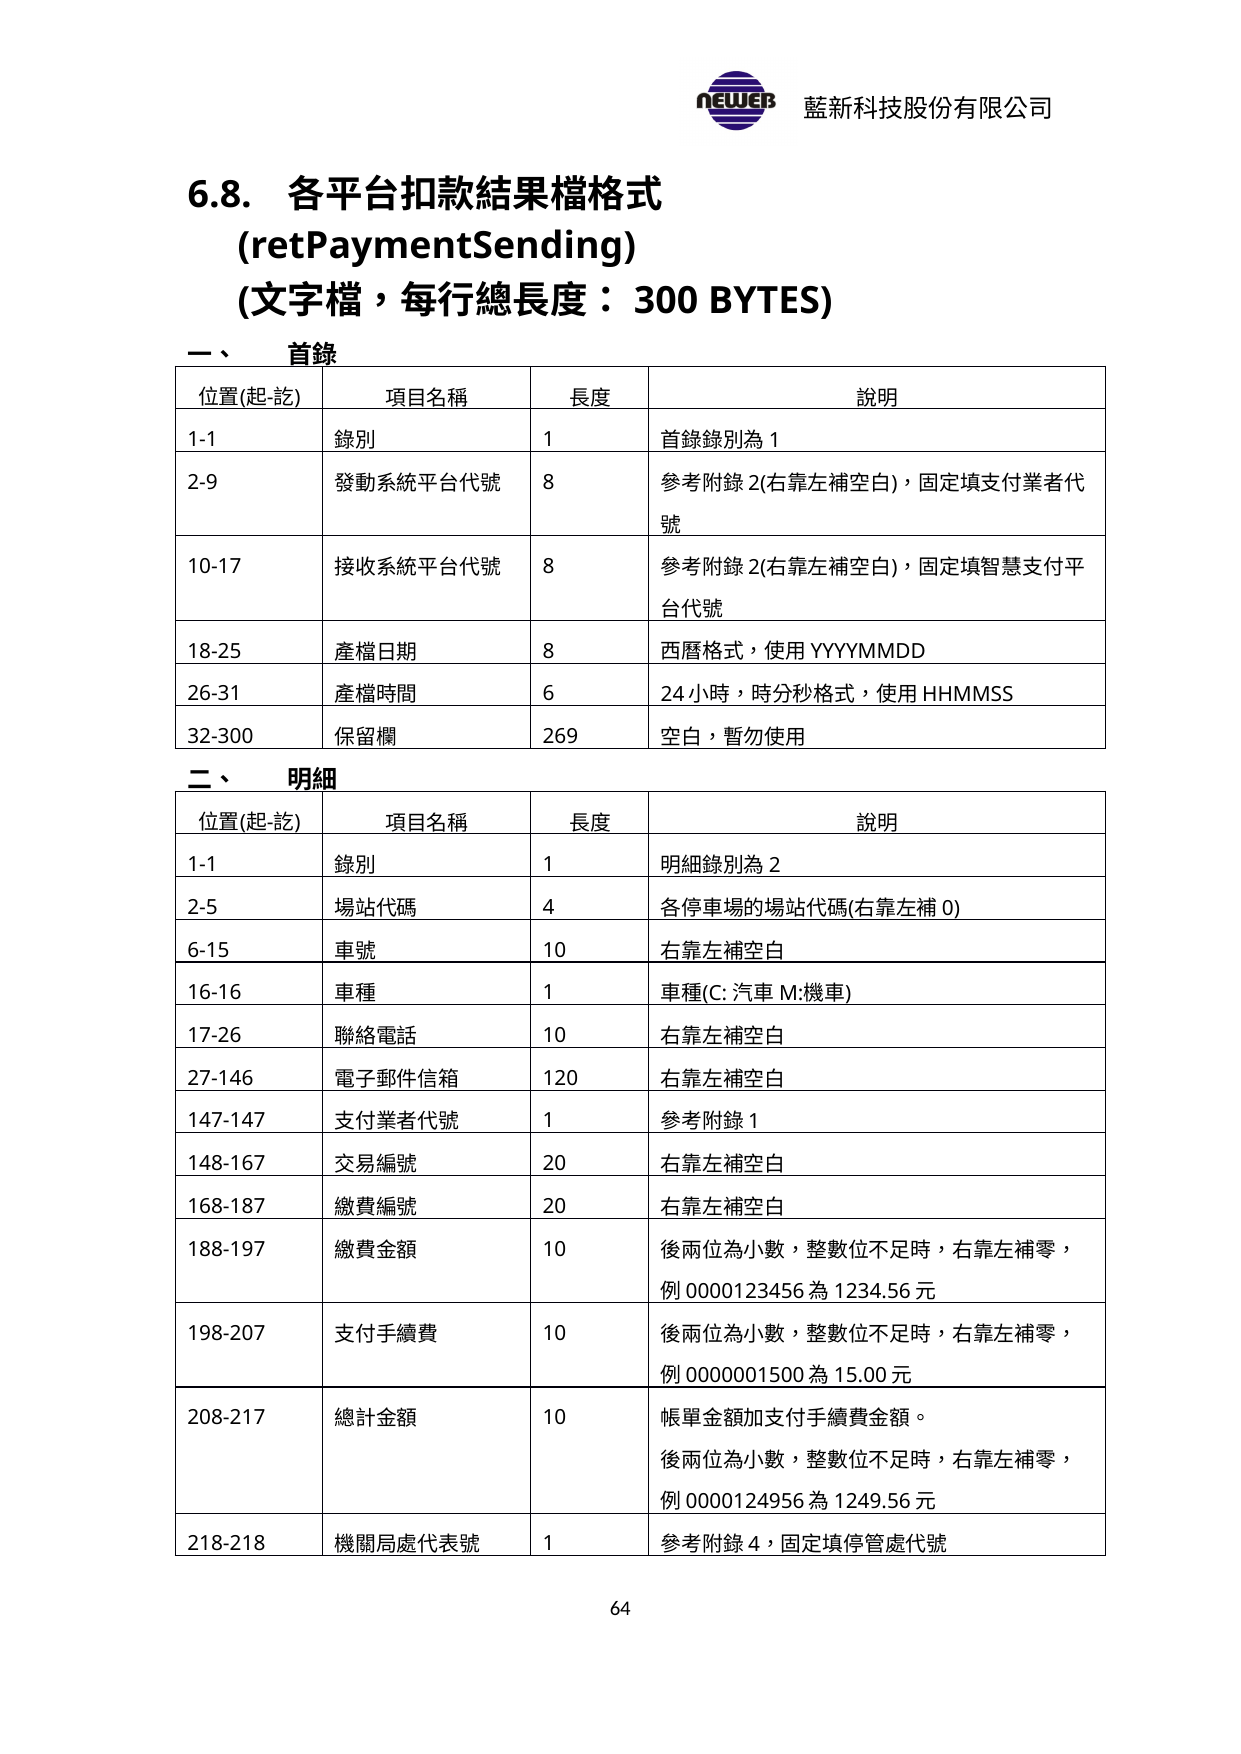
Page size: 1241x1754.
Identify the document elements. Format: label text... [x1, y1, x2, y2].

table_cell 24小時，時分秒格式，使用HHMMSS [649, 664, 1105, 705]
table_cell 1-1 [176, 409, 322, 451]
table_cell 參考附錄2(右靠左補空白)，固定填支付業者代號 [649, 452, 1105, 535]
table_header 說明 [649, 792, 1105, 833]
table_cell 2-9 [176, 452, 322, 535]
table_cell 10-17 [176, 536, 322, 620]
table_header 說明 [649, 367, 1105, 408]
table_header 長度 [531, 367, 648, 408]
table_cell 4 [531, 877, 648, 919]
table_cell 1 [531, 963, 648, 1004]
picture [678, 57, 799, 146]
table_cell 1 [531, 409, 648, 451]
table_cell 16-16 [176, 963, 322, 1004]
table_cell 188-197 [176, 1219, 322, 1302]
table_cell 車種(C: 汽車 M:機車) [649, 963, 1105, 1004]
table_cell 空白，暫勿使用 [649, 706, 1105, 748]
table_cell 8 [531, 621, 648, 662]
table_cell 269 [531, 706, 648, 748]
table_header 項目名稱 [323, 792, 530, 833]
table_cell 6-15 [176, 920, 322, 961]
table_cell 保留欄 [323, 706, 530, 748]
table_header 位置(起-訖) [176, 792, 322, 833]
table_cell 198-207 [176, 1303, 322, 1386]
table_header 項目名稱 [323, 367, 530, 408]
table_cell 車種 [323, 963, 530, 1004]
table_cell 西曆格式，使用YYYYMMDD [649, 621, 1105, 662]
table_cell 18-25 [176, 621, 322, 662]
table_cell 車號 [323, 920, 530, 961]
table_cell 10 [531, 1005, 648, 1047]
table_cell 參考附錄2(右靠左補空白)，固定填智慧支付平台代號 [649, 536, 1105, 620]
table_cell 1 [531, 1514, 648, 1555]
table_cell 26-31 [176, 664, 322, 705]
table_cell 繳費編號 [323, 1176, 530, 1218]
table_header 位置(起-訖) [176, 367, 322, 408]
table_cell 10 [531, 1303, 648, 1386]
table_cell 20 [531, 1176, 648, 1218]
table_cell 右靠左補空白 [649, 1176, 1105, 1218]
table_cell 208-217 [176, 1388, 322, 1512]
table_cell 電子郵件信箱 [323, 1048, 530, 1089]
table_cell 錄別 [323, 834, 530, 876]
table_cell 支付手續費 [323, 1303, 530, 1386]
table_cell 148-167 [176, 1133, 322, 1175]
table_cell 147-147 [176, 1091, 322, 1132]
table_cell 120 [531, 1048, 648, 1089]
table_cell 後兩位為小數，整數位不足時，右靠左補零，例0000001500為15.00元 [649, 1303, 1105, 1386]
table_cell 後兩位為小數，整數位不足時，右靠左補零，例0000123456為1234.56元 [649, 1219, 1105, 1302]
table_cell 右靠左補空白 [649, 1133, 1105, 1175]
table_cell 27-146 [176, 1048, 322, 1089]
table_cell 6 [531, 664, 648, 705]
table_cell 1 [531, 834, 648, 876]
table_cell 8 [531, 452, 648, 535]
table_cell 168-187 [176, 1176, 322, 1218]
list 首錄 [187, 324, 1053, 366]
table_cell 1 [531, 1091, 648, 1132]
table_cell 接收系統平台代號 [323, 536, 530, 620]
table_cell 機關局處代表號 [323, 1514, 530, 1555]
table_cell 繳費金額 [323, 1219, 530, 1302]
table_cell 首錄錄別為1 [649, 409, 1105, 451]
table_cell 各停車場的場站代碼(右靠左補0) [649, 877, 1105, 919]
table_cell 10 [531, 920, 648, 961]
table_cell 17-26 [176, 1005, 322, 1047]
table_cell 明細錄別為2 [649, 834, 1105, 876]
subtitle 各平台扣款結果檔格式(retPaymentSending) (文字檔，每行總長度： 300 BYTES) [187, 164, 1053, 324]
table_cell 發動系統平台代號 [323, 452, 530, 535]
table_cell 錄別 [323, 409, 530, 451]
table_cell 支付業者代號 [323, 1091, 530, 1132]
table_cell 右靠左補空白 [649, 920, 1105, 961]
table_cell 10 [531, 1219, 648, 1302]
table_cell 右靠左補空白 [649, 1048, 1105, 1089]
table_cell 參考附錄1 [649, 1091, 1105, 1132]
table_cell 總計金額 [323, 1388, 530, 1512]
table_cell 32-300 [176, 706, 322, 748]
table_cell 場站代碼 [323, 877, 530, 919]
table_cell 10 [531, 1388, 648, 1512]
table_cell 聯絡電話 [323, 1005, 530, 1047]
table_cell 參考附錄4，固定填停管處代號 [649, 1514, 1105, 1555]
table_cell 8 [531, 536, 648, 620]
table_cell 產檔日期 [323, 621, 530, 662]
table_cell 1-1 [176, 834, 322, 876]
table_cell 交易編號 [323, 1133, 530, 1175]
table_cell 右靠左補空白 [649, 1005, 1105, 1047]
table_cell 2-5 [176, 877, 322, 919]
table_cell 帳單金額加支付手續費金額。 後兩位為小數，整數位不足時，右靠左補零，例0000124956為1249.56元 [649, 1388, 1105, 1512]
list 明細 [187, 749, 1053, 791]
table_header 長度 [531, 792, 648, 833]
table_cell 產檔時間 [323, 664, 530, 705]
table_cell 20 [531, 1133, 648, 1175]
table_cell 218-218 [176, 1514, 322, 1555]
